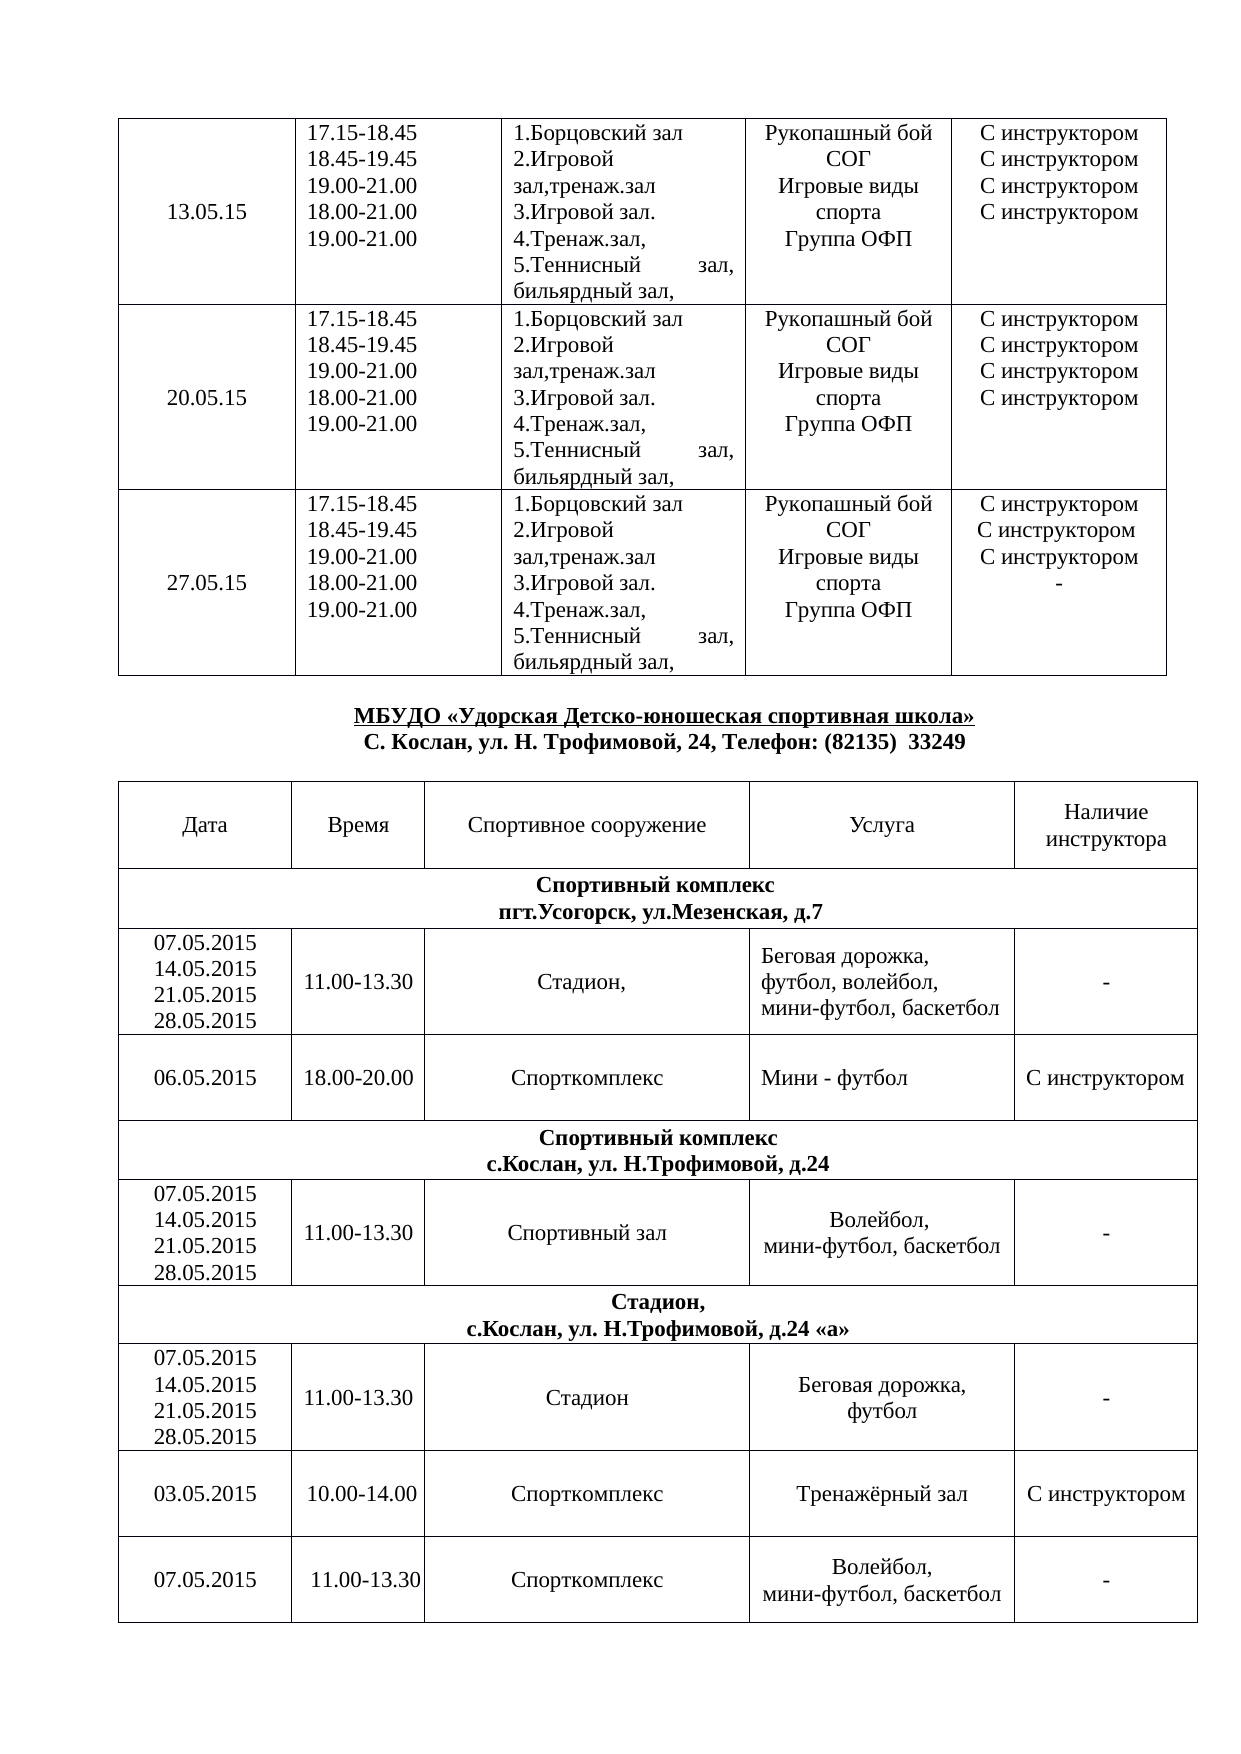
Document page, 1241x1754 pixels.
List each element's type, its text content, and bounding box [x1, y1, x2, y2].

table_cell Волейбол, мини-футбол, баскетбол [750, 1180, 1014, 1285]
table_cell Волейбол, мини-футбол, баскетбол [750, 1537, 1014, 1622]
table_cell Стадион, с.Кослан, ул. Н.Трофимовой, д.24 «а» [119, 1286, 1197, 1343]
table_cell С инструктором С инструктором С инструктором С инструктором [952, 119, 1166, 304]
table_cell Спортивный зал [425, 1180, 749, 1285]
table_cell Стадион [425, 1344, 749, 1450]
table_cell 17.15-18.45 18.45-19.45 19.00-21.00 18.00-21.00 19.00-21.00 [296, 119, 501, 304]
table_cell - [1015, 1537, 1197, 1622]
text С. Кослан, ул. Н. Трофимовой, 24, Телефон: (82135) 33249 [177, 728, 1152, 755]
table_cell - [1015, 1344, 1197, 1450]
table_cell 11.00-13.30 [292, 1180, 424, 1285]
table_header Спортивное сооружение [425, 782, 749, 867]
table_cell Рукопашный бой СОГ Игровые виды спорта Группа ОФП [746, 119, 951, 304]
table_header Время [292, 782, 424, 867]
table_cell 13.05.15 [119, 119, 295, 304]
table_cell 11.00-13.30 [292, 1537, 424, 1622]
table_header Услуга [750, 782, 1014, 867]
table_cell - [1015, 929, 1197, 1034]
table_cell 17.15-18.45 18.45-19.45 19.00-21.00 18.00-21.00 19.00-21.00 [296, 490, 501, 675]
table_cell 11.00-13.30 [292, 929, 424, 1034]
text МБУДО «Удорская Детско-юношеская спортивная школа» [177, 702, 1152, 728]
table_cell - [1015, 1180, 1197, 1285]
table_cell Мини - футбол [750, 1035, 1014, 1120]
table_cell 1.Борцовский зал 2.Игровой зал,тренаж.зал 3.Игровой зал. 4.Тренаж.зал, 5.Теннисный зал, бильярдный зал, [502, 119, 745, 304]
table_cell 10.00-14.00 [292, 1451, 424, 1536]
table_cell 27.05.15 [119, 490, 295, 675]
table_cell 1.Борцовский зал 2.Игровой зал,тренаж.зал 3.Игровой зал. 4.Тренаж.зал, 5.Теннисный зал, бильярдный зал, [502, 305, 745, 489]
table_cell 07.05.2015 14.05.2015 21.05.2015 28.05.2015 [119, 1180, 291, 1285]
table_cell Рукопашный бой СОГ Игровые виды спорта Группа ОФП [746, 490, 951, 675]
table_cell 07.05.2015 14.05.2015 21.05.2015 28.05.2015 [119, 929, 291, 1034]
table_cell Рукопашный бой СОГ Игровые виды спорта Группа ОФП [746, 305, 951, 489]
table_cell 1.Борцовский зал 2.Игровой зал,тренаж.зал 3.Игровой зал. 4.Тренаж.зал, 5.Теннисный зал, бильярдный зал, [502, 490, 745, 675]
table_cell 07.05.2015 14.05.2015 21.05.2015 28.05.2015 [119, 1344, 291, 1450]
table_cell С инструктором [1015, 1035, 1197, 1120]
table_cell Спорткомплекс [425, 1035, 749, 1120]
table_cell С инструктором [1015, 1451, 1197, 1536]
table_cell Спортивный комплекс с.Кослан, ул. Н.Трофимовой, д.24 [119, 1121, 1197, 1179]
table_cell Спорткомплекс [425, 1537, 749, 1622]
table_cell 03.05.2015 [119, 1451, 291, 1536]
table_cell Беговая дорожка, футбол [750, 1344, 1014, 1450]
table_cell 07.05.2015 [119, 1537, 291, 1622]
table_cell Спорткомплекс [425, 1451, 749, 1536]
table_header Дата [119, 782, 291, 867]
table_cell Стадион, [425, 929, 749, 1034]
table_cell 18.00-20.00 [292, 1035, 424, 1120]
table_cell 20.05.15 [119, 305, 295, 489]
table_cell С инструктором С инструктором С инструктором С инструктором [952, 305, 1166, 489]
table_cell 17.15-18.45 18.45-19.45 19.00-21.00 18.00-21.00 19.00-21.00 [296, 305, 501, 489]
table_cell Беговая дорожка, футбол, волейбол, мини-футбол, баскетбол [750, 929, 1014, 1034]
table_cell 11.00-13.30 [292, 1344, 424, 1450]
table_cell Тренажёрный зал [750, 1451, 1014, 1536]
table_cell 06.05.2015 [119, 1035, 291, 1120]
table_cell С инструктором С инструктором С инструктором - [952, 490, 1166, 675]
table_cell Спортивный комплекс пгт.Усогорск, ул.Мезенская, д.7 [119, 869, 1197, 927]
table_header Наличие инструктора [1015, 782, 1197, 867]
